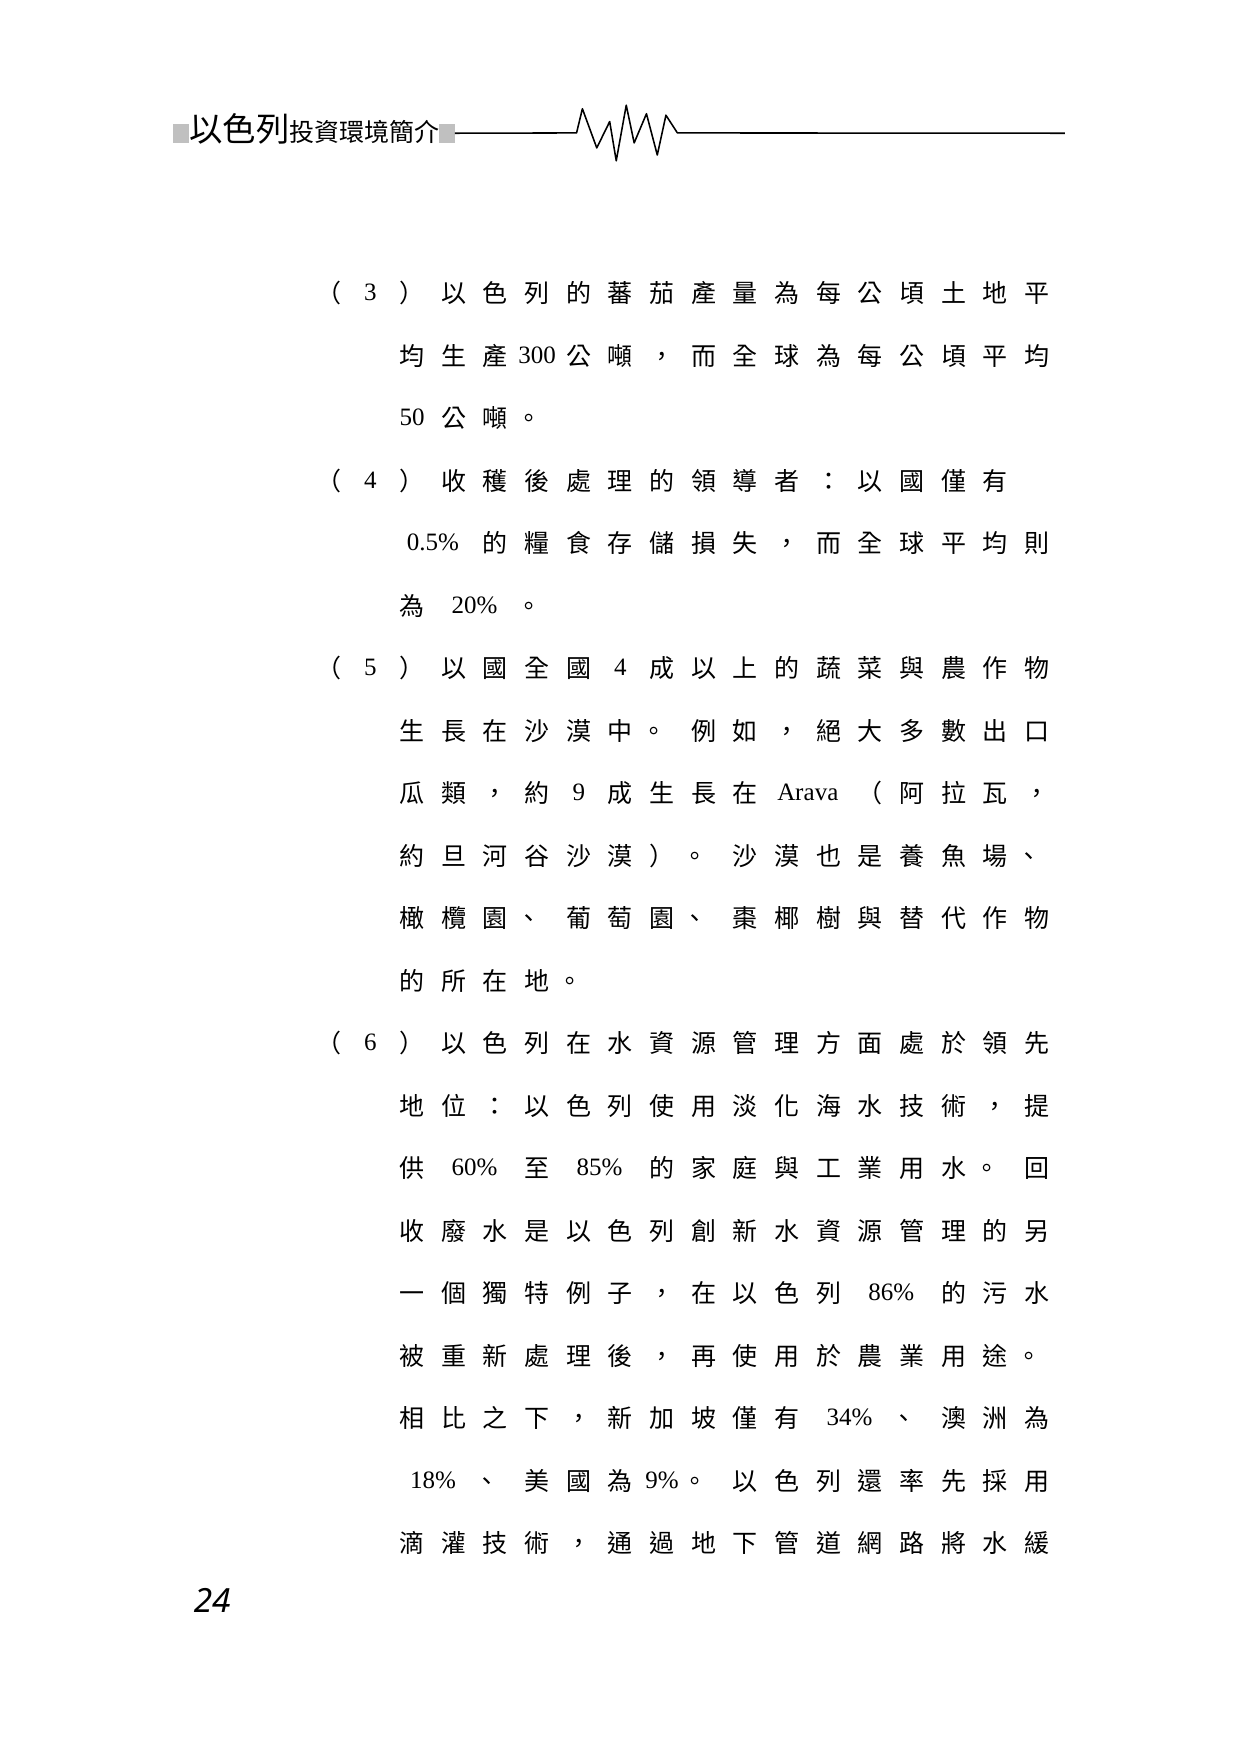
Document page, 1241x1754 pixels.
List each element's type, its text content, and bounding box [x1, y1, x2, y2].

text （5）以國全國4成以上的蔬菜與農作物生長在沙漠中。例如，絕大多數出口瓜類，約9成生長在Arava（阿拉瓦，約旦河谷沙漠）。沙漠也是養魚場、橄欖園、葡萄園、棗椰樹與替代作物的所在地。 [306, 625, 1058, 1000]
text （3）以色列的蕃茄產量為每公頃土地平均生產300公噸，而全球為每公頃平均50公噸。 [306, 250, 1058, 438]
text （6）以色列在水資源管理方面處於領先地位：以色列使用淡化海水技術，提供60%至85%的家庭與工業用水。回收廢水是以色列創新水資源管理的另一個獨特例子，在以色列86%的污水被重新處理後，再使用於農業用途。相比之下，新加坡僅有34%、澳洲為18%、美國為9%。以色列還率先採用滴灌技術，通過地下管道網路將水緩 [306, 1000, 1058, 1563]
text （4）收穫後處理的領導者：以國僅有0.5%的糧食存儲損失，而全球平均則為20%。 [306, 438, 1058, 625]
